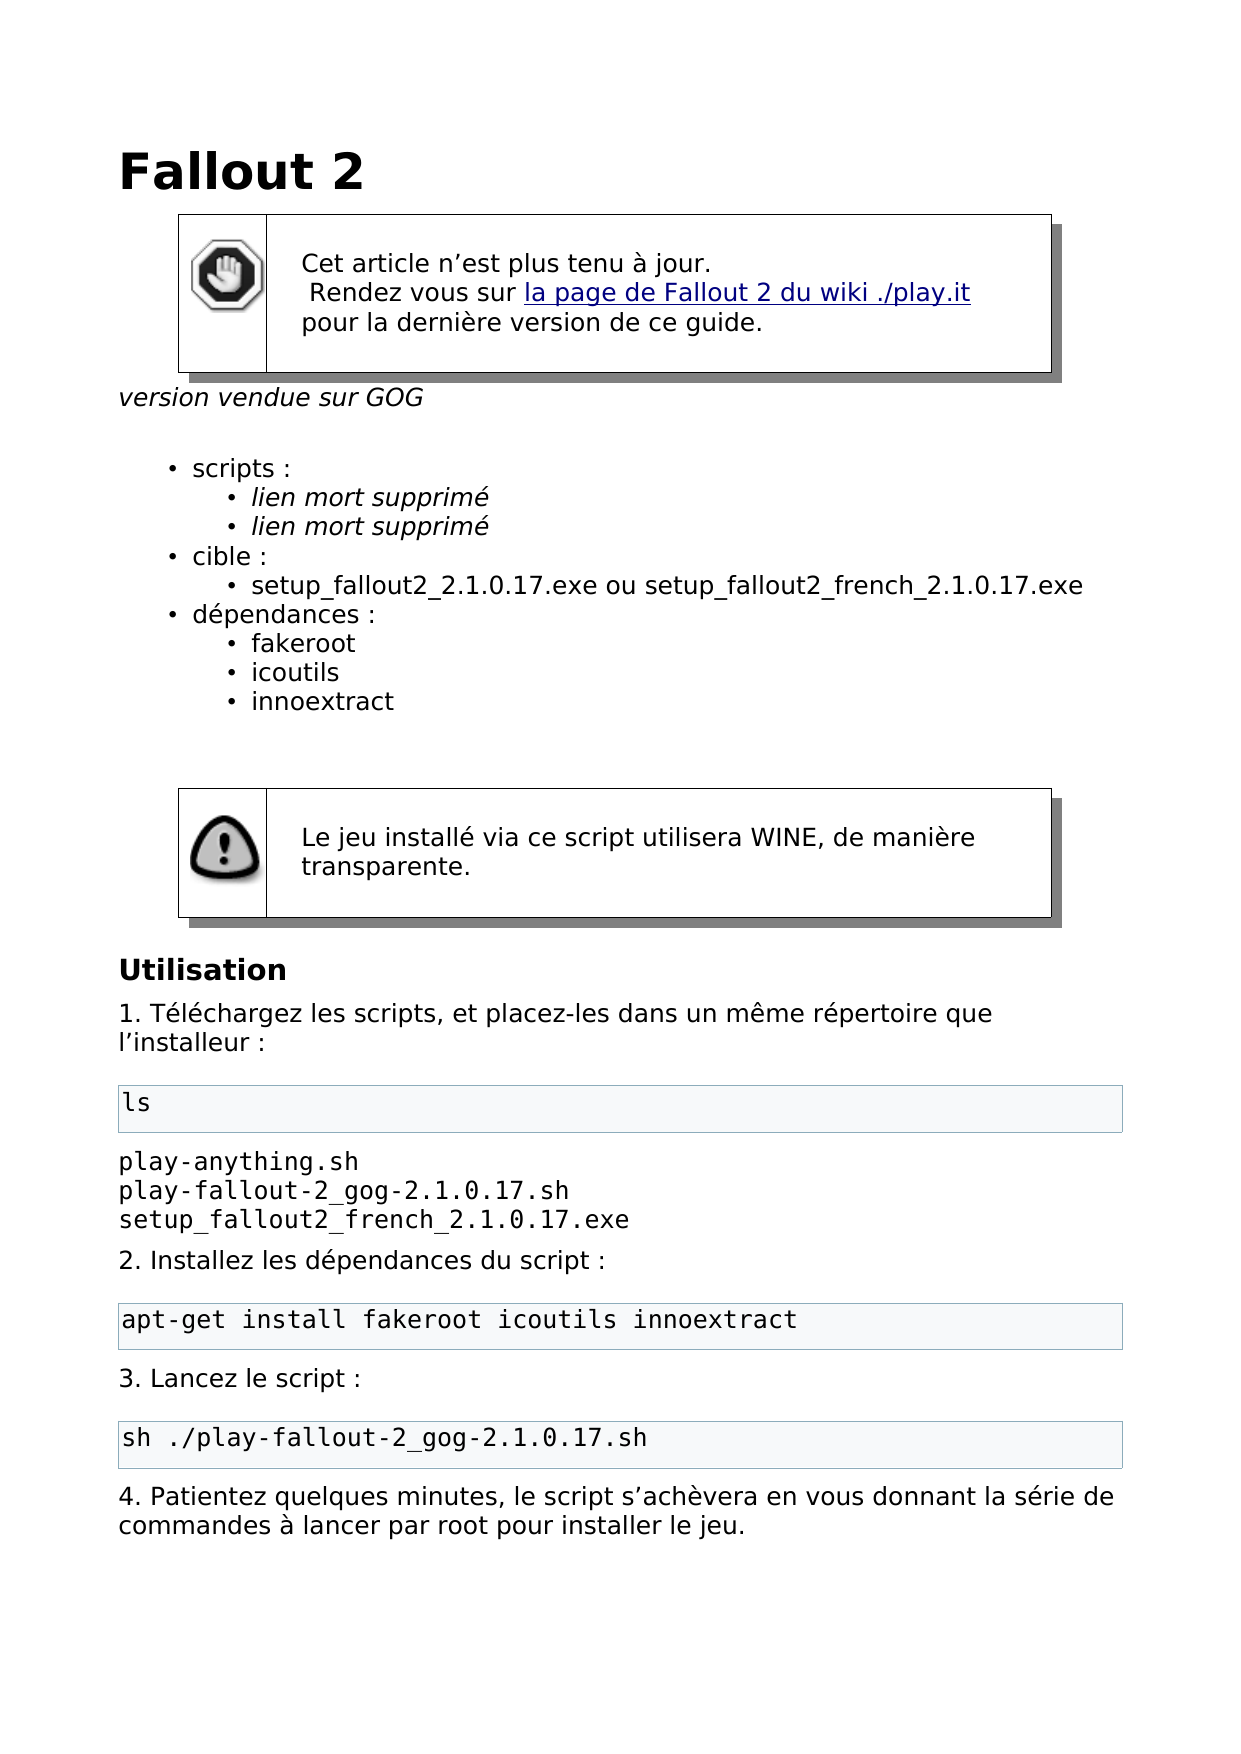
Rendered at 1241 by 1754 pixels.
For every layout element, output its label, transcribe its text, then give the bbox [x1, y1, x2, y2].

text 1. Téléchargez les scripts, et placez-les dans un même répertoire que l’installeur : [118, 999, 1122, 1058]
table_header ls [119, 1086, 1122, 1132]
list dépendances : [177, 600, 1122, 629]
list setup_fallout2_2.1.0.17.exe ou setup_fallout2_french_2.1.0.17.exe [236, 571, 1122, 600]
table_header [179, 789, 266, 917]
picture [190, 237, 266, 313]
text 4. Patientez quelques minutes, le script s’achèvera en vous donnant la série de commandes à lancer par root pour installer le jeu. [118, 1482, 1122, 1541]
subtitle Utilisation [118, 953, 1122, 987]
picture [190, 811, 266, 887]
list lien mort supprimé [236, 483, 1122, 512]
list fakeroot [236, 629, 1122, 658]
text 3. Lancez le script : [118, 1364, 1122, 1393]
table_header Le jeu installé via ce script utilisera WINE, de manière transparente. [267, 789, 1051, 917]
text version vendue sur GOG [118, 383, 1122, 412]
list cible : [177, 542, 1122, 571]
list lien mort supprimé [236, 512, 1122, 542]
table_header apt-get install fakeroot icoutils innoextract [119, 1304, 1122, 1349]
subtitle Fallout 2 [118, 143, 1122, 201]
list icoutils [236, 658, 1122, 687]
text 2. Installez les dépendances du script : [118, 1246, 1122, 1275]
text play-anything.sh play-fallout-2_gog-2.1.0.17.sh setup_fallout2_french_2.1.0.17.exe [118, 1147, 1122, 1234]
table_header sh ./play-fallout-2_gog-2.1.0.17.sh [119, 1422, 1122, 1467]
table_header [179, 215, 266, 372]
list scripts : [177, 454, 1122, 483]
table_header Cet article n’est plus tenu à jour. Rendez vous sur la page de Fallout 2 du wiki ./play.it pour la dernière version de ce guide. [267, 215, 1051, 372]
list innoextract [236, 687, 1122, 717]
